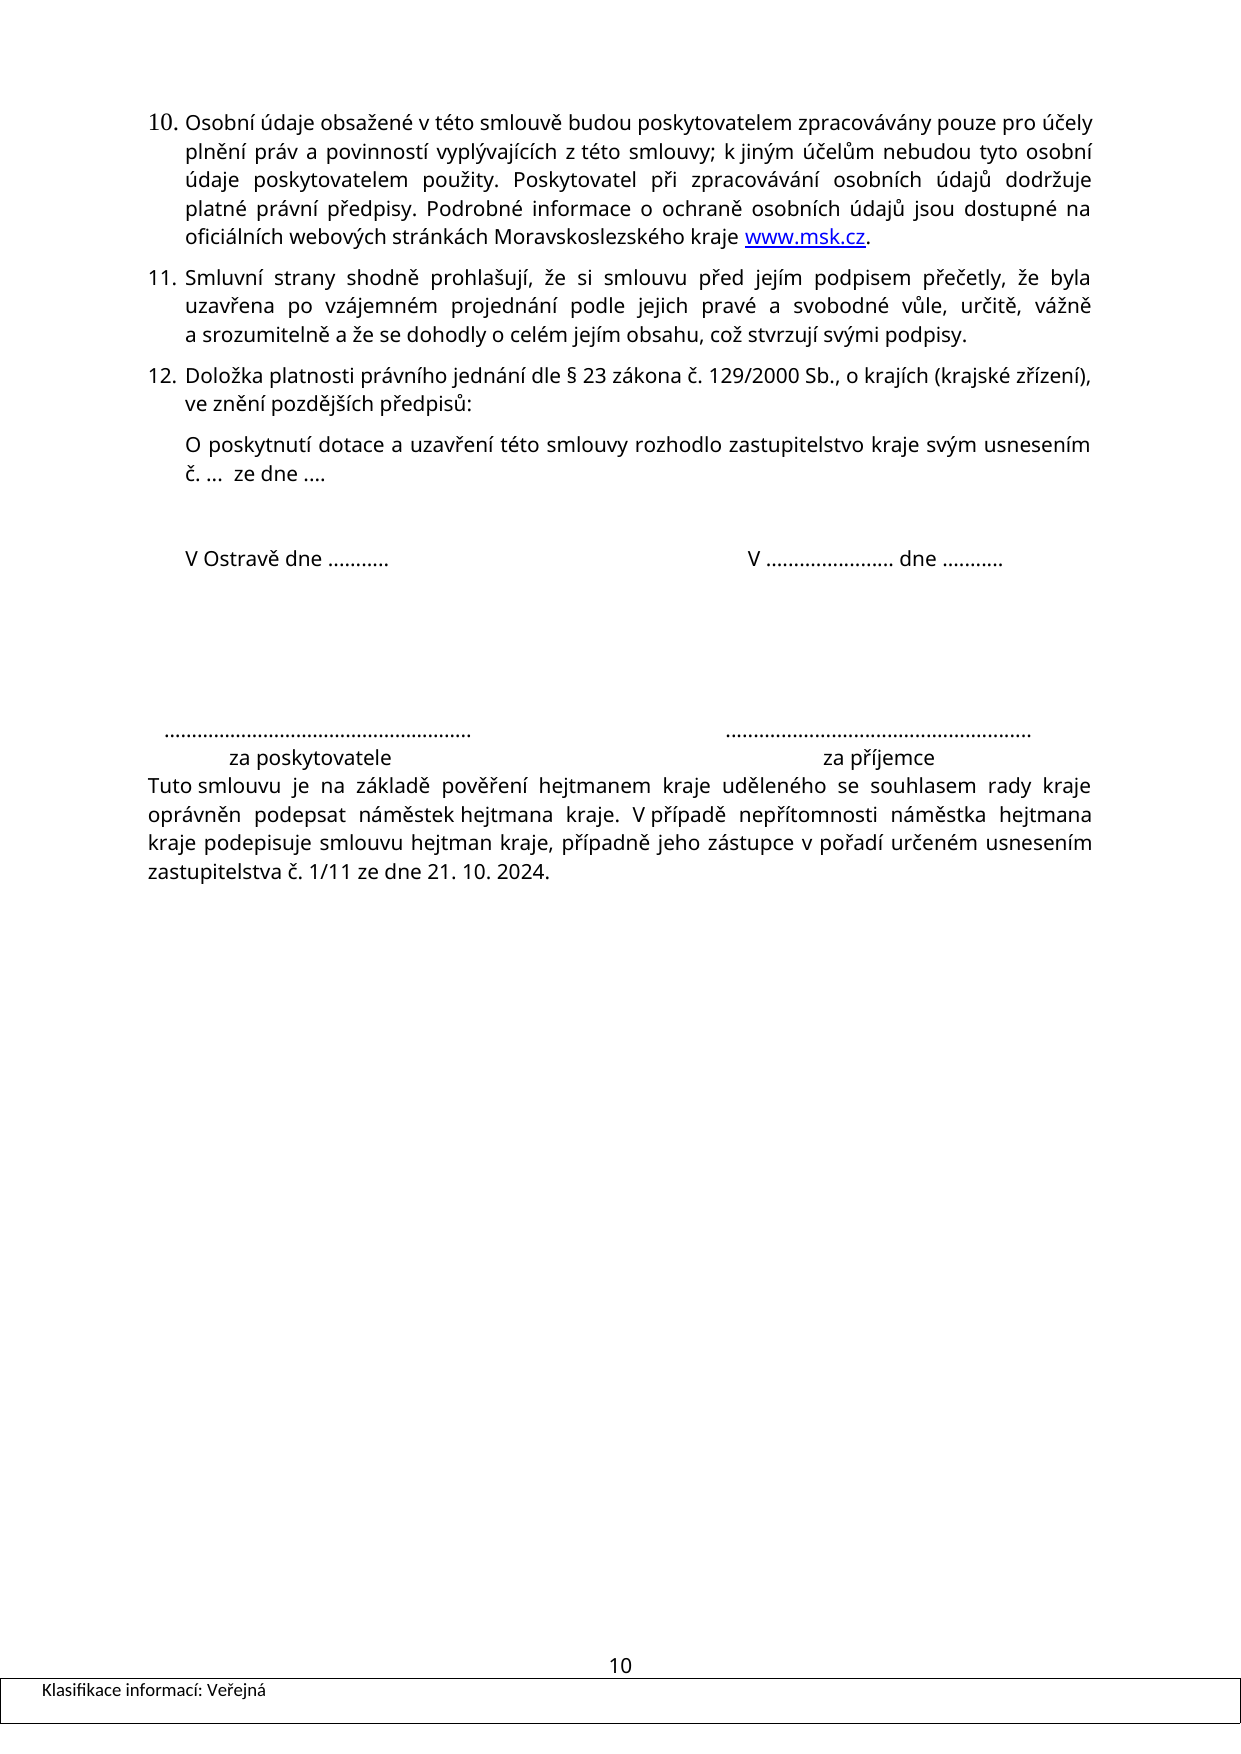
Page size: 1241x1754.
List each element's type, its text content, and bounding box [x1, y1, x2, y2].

text V Ostravě dne ........... V ....................... dne ........... [185, 544, 1092, 572]
list Osobní údaje obsažené v této smlouvě budou poskytovatelem zpracovávány pouze pro účely plnění práv a povinností vyplývajících z této smlouvy; k jiným účelům nebudou tyto osobní údaje poskytovatelem použity. Poskytovatel při zpracovávání osobních údajů dodržuje platné právní předpisy. Podrobné informace o ochraně osobních údajů jsou dostupné na oficiálních webových stránkách Moravskoslezského kraje www.msk.cz. [148, 107, 1092, 251]
text Tuto smlouvu je na základě pověření hejtmanem kraje uděleného se souhlasem rady kraje oprávněn podepsat náměstek hejtmana kraje. V případě nepřítomnosti náměstka hejtmana kraje podepisuje smlouvu hejtman kraje, případně jeho zástupce v pořadí určeném usnesením zastupitelstva č. 1/11 ze dne 21. 10. 2024. [148, 772, 1092, 885]
text ……………………………………………….. ....................................................... [148, 715, 1092, 743]
text za poskytovatele za příjemce [148, 743, 1092, 772]
list Doložka platnosti právního jednání dle § 23 zákona č. 129/2000 Sb., o krajích (krajské zřízení), ve znění pozdějších předpisů: [148, 361, 1092, 418]
list Smluvní strany shodně prohlašují, že si smlouvu před jejím podpisem přečetly, že byla uzavřena po vzájemném projednání podle jejich pravé a svobodné vůle, určitě, vážně a srozumitelně a že se dohodly o celém jejím obsahu, což stvrzují svými podpisy. [148, 263, 1092, 348]
text O poskytnutí dotace a uzavření této smlouvy rozhodlo zastupitelstvo kraje svým usnesením č. ... ze dne .... [185, 430, 1092, 487]
